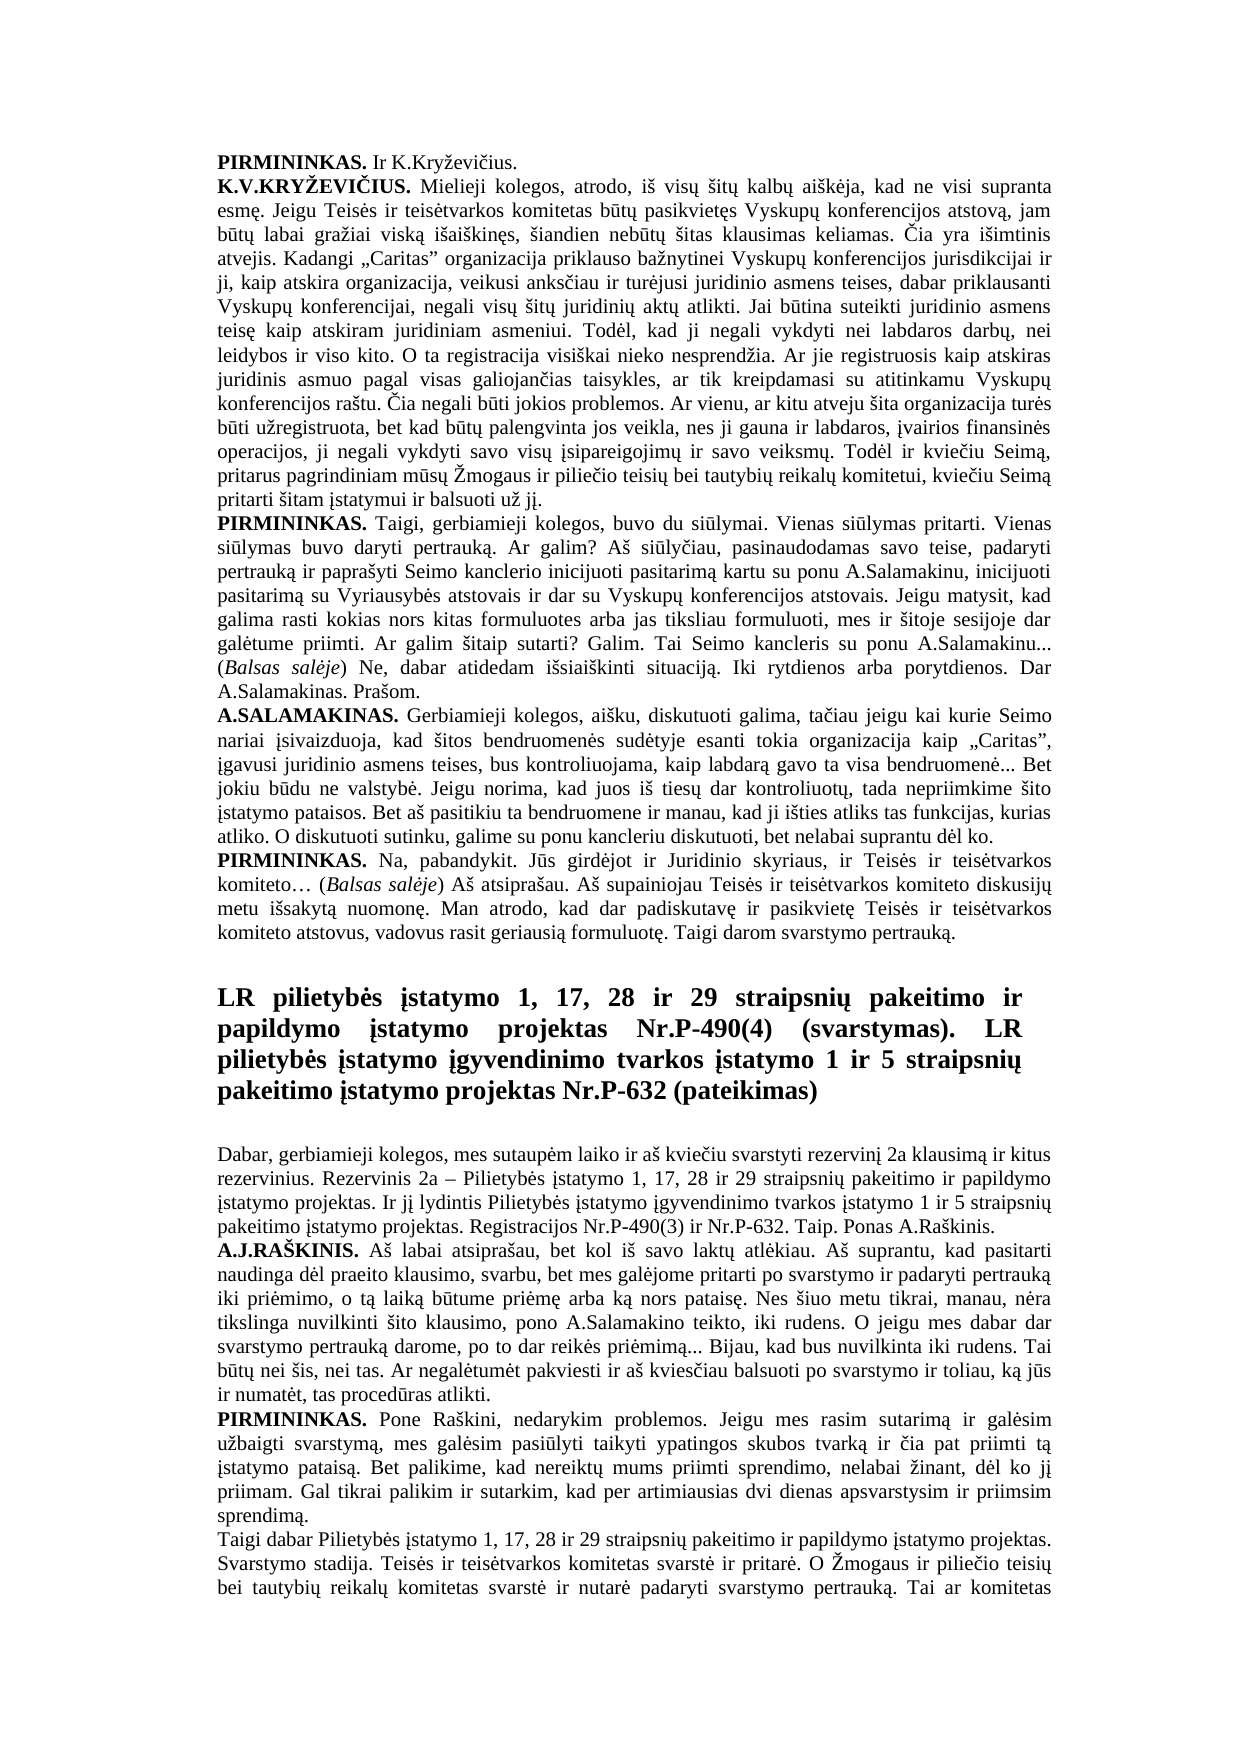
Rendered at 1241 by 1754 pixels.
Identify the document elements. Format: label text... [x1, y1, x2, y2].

text A.J.RAŠKINIS. Aš labai atsiprašau, bet kol iš savo laktų atlėkiau. Aš suprantu, kad pasitarti naudinga dėl praeito klausimo, svarbu, bet mes galėjome pritarti po svarstymo ir padaryti pertrauką iki priėmimo, o tą laiką būtume priėmę arba ką nors pataisę. Nes šiuo metu tikrai, manau, nėra tikslinga nuvilkinti šito klausimo, pono A.Salamakino teikto, iki rudens. O jeigu mes dabar dar svarstymo pertrauką darome, po to dar reikės priėmimą... Bijau, kad bus nuvilkinta iki rudens. Tai būtų nei šis, nei tas. Ar negalėtumėt pakviesti ir aš kviesčiau balsuoti po svarstymo ir toliau, ką jūs ir numatėt, tas procedūras atlikti. [217, 1238, 1053, 1406]
text LR pilietybės įstatymo 1, 17, 28 ir 29 straipsnių pakeitimo ir papildymo įstatymo projektas Nr.P-490(4) (svarstymas). LR pilietybės įstatymo įgyvendinimo tvarkos įstatymo 1 ir 5 straipsnių pakeitimo įstatymo projektas Nr.P-632 (pateikimas) [217, 981, 1023, 1105]
text K.V.KRYŽEVIČIUS. Mielieji kolegos, atrodo, iš visų šitų kalbų aiškėja, kad ne visi supranta esmę. Jeigu Teisės ir teisėtvarkos komitetas būtų pasikvietęs Vyskupų konferencijos atstovą, jam būtų labai gražiai viską išaiškinęs, šiandien nebūtų šitas klausimas keliamas. Čia yra išimtinis atvejis. Kadangi „Caritas” organizacija priklauso bažnytinei Vyskupų konferencijos jurisdikcijai ir ji, kaip atskira organizacija, veikusi anksčiau ir turėjusi juridinio asmens teises, dabar priklausanti Vyskupų konferencijai, negali visų šitų juridinių aktų atlikti. Jai būtina suteikti juridinio asmens teisę kaip atskiram juridiniam asmeniui. Todėl, kad ji negali vykdyti nei labdaros darbų, nei leidybos ir viso kito. O ta registracija visiškai nieko nesprendžia. Ar jie registruosis kaip atskiras juridinis asmuo pagal visas galiojančias taisykles, ar tik kreipdamasi su atitinkamu Vyskupų konferencijos raštu. Čia negali būti jokios problemos. Ar vienu, ar kitu atveju šita organizacija turės būti užregistruota, bet kad būtų palengvinta jos veikla, nes ji gauna ir labdaros, įvairios finansinės operacijos, ji negali vykdyti savo visų įsipareigojimų ir savo veiksmų. Todėl ir kviečiu Seimą, pritarus pagrindiniam mūsų Žmogaus ir piliečio teisių bei tautybių reikalų komitetui, kviečiu Seimą pritarti šitam įstatymui ir balsuoti už jį. [217, 174, 1053, 511]
text Dabar, gerbiamieji kolegos, mes sutaupėm laiko ir aš kviečiu svarstyti rezervinį 2a klausimą ir kitus rezervinius. Rezervinis 2a – Pilietybės įstatymo 1, 17, 28 ir 29 straipsnių pakeitimo ir papildymo įstatymo projektas. Ir jį lydintis Pilietybės įstatymo įgyvendinimo tvarkos įstatymo 1 ir 5 straipsnių pakeitimo įstatymo projektas. Registracijos Nr.P-490(3) ir Nr.P-632. Taip. Ponas A.Raškinis. [217, 1142, 1053, 1238]
text PIRMININKAS. Pone Raškini, nedarykim problemos. Jeigu mes rasim sutarimą ir galėsim užbaigti svarstymą, mes galėsim pasiūlyti taikyti ypatingos skubos tvarką ir čia pat priimti tą įstatymo pataisą. Bet palikime, kad nereiktų mums priimti sprendimo, nelabai žinant, dėl ko jį priimam. Gal tikrai palikim ir sutarkim, kad per artimiausias dvi dienas apsvarstysim ir priimsim sprendimą. [217, 1406, 1053, 1527]
text Taigi dabar Pilietybės įstatymo 1, 17, 28 ir 29 straipsnių pakeitimo ir papildymo įstatymo projektas. Svarstymo stadija. Teisės ir teisėtvarkos komitetas svarstė ir pritarė. O Žmogaus ir piliečio teisių bei tautybių reikalų komitetas svarstė ir nutarė padaryti svarstymo pertrauką. Tai ar komitetas [217, 1527, 1053, 1599]
text PIRMININKAS. Na, pabandykit. Jūs girdėjot ir Juridinio skyriaus, ir Teisės ir teisėtvarkos komiteto… (Balsas salėje) Aš atsiprašau. Aš supainiojau Teisės ir teisėtvarkos komiteto diskusijų metu išsakytą nuomonę. Man atrodo, kad dar padiskutavę ir pasikvietę Teisės ir teisėtvarkos komiteto atstovus, vadovus rasit geriausią formuluotę. Taigi darom svarstymo pertrauką. [217, 848, 1053, 944]
text A.SALAMAKINAS. Gerbiamieji kolegos, aišku, diskutuoti galima, tačiau jeigu kai kurie Seimo nariai įsivaizduoja, kad šitos bendruomenės sudėtyje esanti tokia organizacija kaip „Caritas”, įgavusi juridinio asmens teises, bus kontroliuojama, kaip labdarą gavo ta visa bendruomenė... Bet jokiu būdu ne valstybė. Jeigu norima, kad juos iš tiesų dar kontroliuotų, tada nepriimkime šito įstatymo pataisos. Bet aš pasitikiu ta bendruomene ir manau, kad ji išties atliks tas funkcijas, kurias atliko. O diskutuoti sutinku, galime su ponu kancleriu diskutuoti, bet nelabai suprantu dėl ko. [217, 703, 1053, 848]
text PIRMININKAS. Ir K.Kryževičius. [217, 150, 1053, 174]
text PIRMININKAS. Taigi, gerbiamieji kolegos, buvo du siūlymai. Vienas siūlymas pritarti. Vienas siūlymas buvo daryti pertrauką. Ar galim? Aš siūlyčiau, pasinaudodamas savo teise, padaryti pertrauką ir paprašyti Seimo kanclerio inicijuoti pasitarimą kartu su ponu A.Salamakinu, inicijuoti pasitarimą su Vyriausybės atstovais ir dar su Vyskupų konferencijos atstovais. Jeigu matysit, kad galima rasti kokias nors kitas formuluotes arba jas tiksliau formuluoti, mes ir šitoje sesijoje dar galėtume priimti. Ar galim šitaip sutarti? Galim. Tai Seimo kancleris su ponu A.Salamakinu... (Balsas salėje) Ne, dabar atidedam išsiaiškinti situaciją. Iki rytdienos arba porytdienos. Dar A.Salamakinas. Prašom. [217, 511, 1053, 703]
